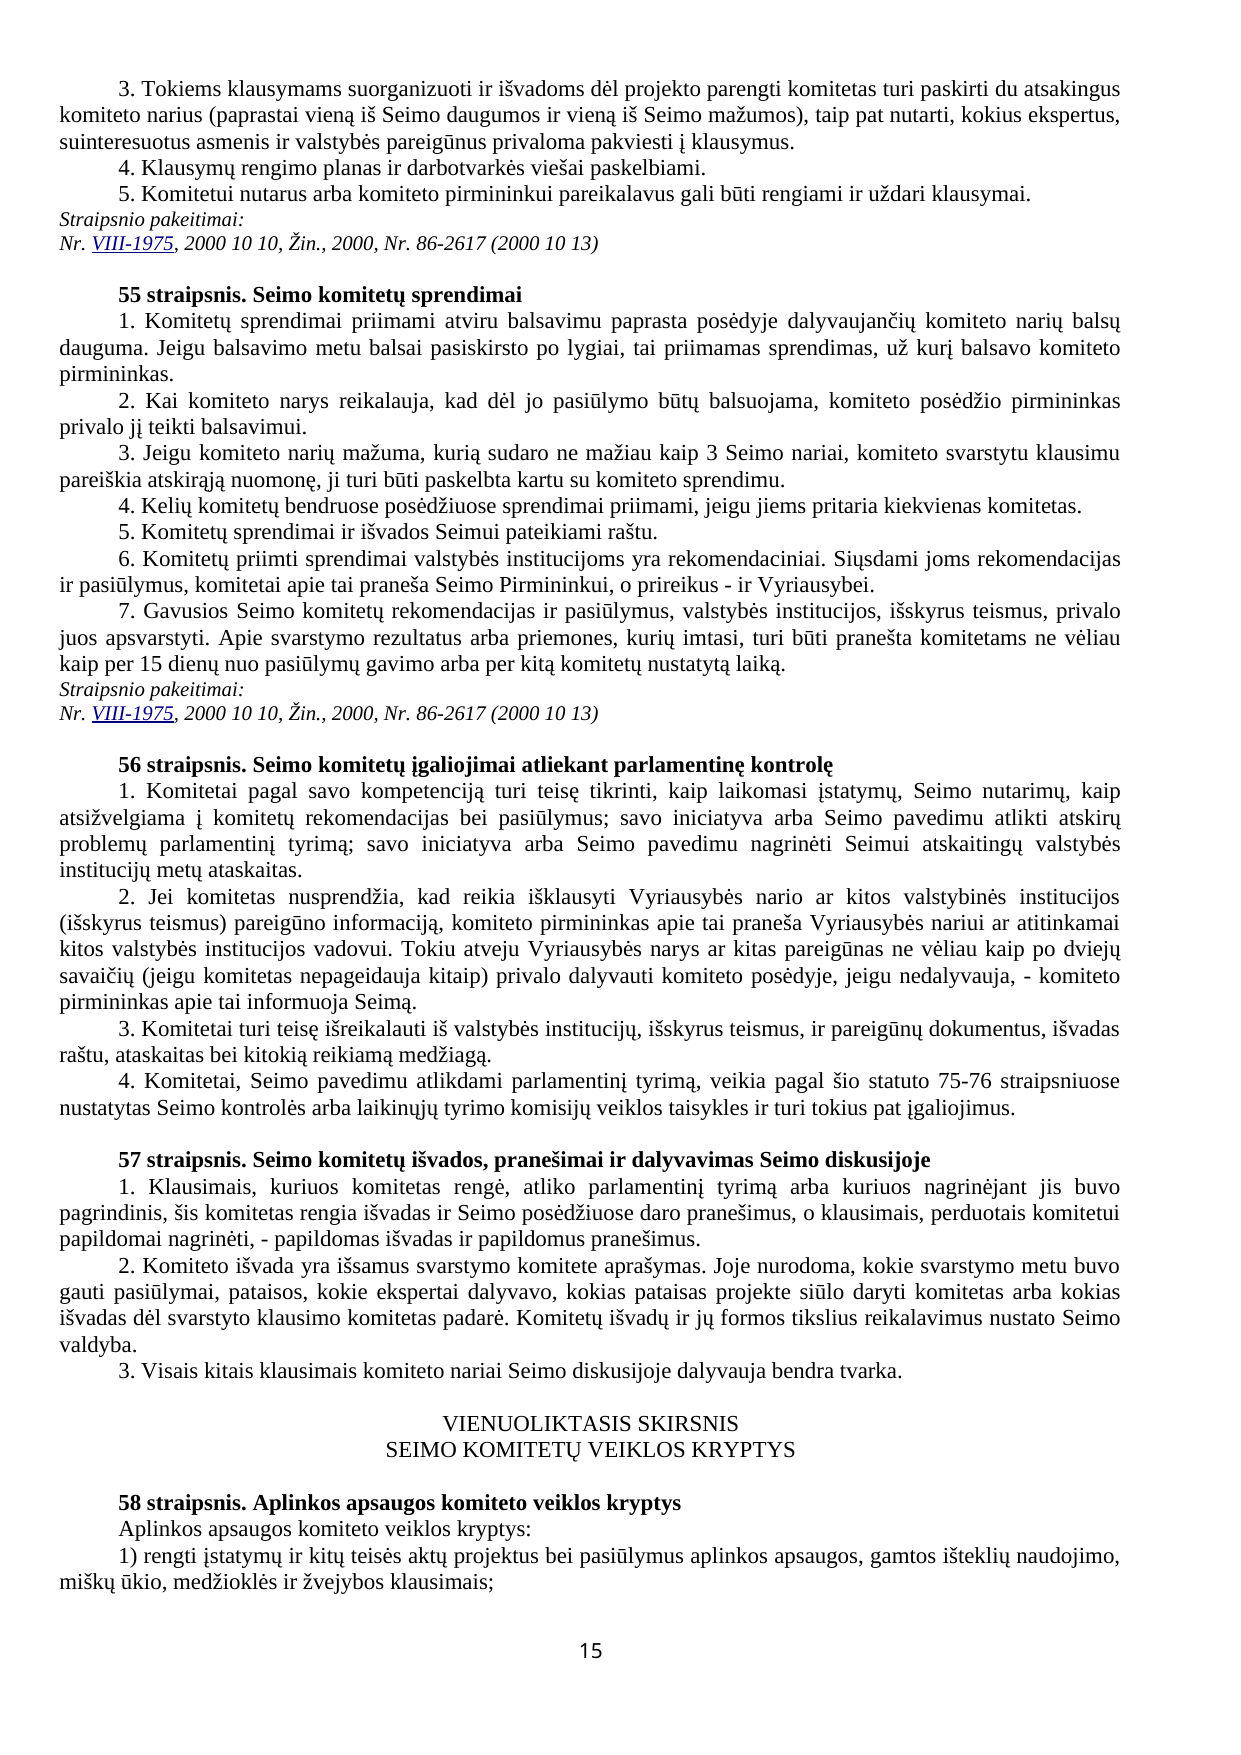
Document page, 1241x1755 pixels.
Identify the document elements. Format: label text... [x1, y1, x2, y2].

text 55 straipsnis. Seimo komitetų sprendimai [59, 281, 1122, 308]
text 4. Komitetai, Seimo pavedimu atlikdami parlamentinį tyrimą, veikia pagal šio statuto 75-76 straipsniuose nustatytas Seimo kontrolės arba laikinųjų tyrimo komisijų veiklos taisykles ir turi tokius pat įgaliojimus. [59, 1067, 1122, 1120]
text 1. Klausimais, kuriuos komitetas rengė, atliko parlamentinį tyrimą arba kuriuos nagrinėjant jis buvo pagrindinis, šis komitetas rengia išvadas ir Seimo posėdžiuose daro pranešimus, o klausimais, perduotais komitetui papildomai nagrinėti, - papildomas išvadas ir papildomus pranešimus. [59, 1173, 1122, 1252]
text 1. Komitetai pagal savo kompetenciją turi teisę tikrinti, kaip laikomasi įstatymų, Seimo nutarimų, kaip atsižvelgiama į komitetų rekomendacijas bei pasiūlymus; savo iniciatyva arba Seimo pavedimu atlikti atskirų problemų parlamentinį tyrimą; savo iniciatyva arba Seimo pavedimu nagrinėti Seimui atskaitingų valstybės institucijų metų ataskaitas. [59, 777, 1122, 883]
text 58 straipsnis. Aplinkos apsaugos komiteto veiklos kryptys [59, 1489, 1122, 1515]
text 3. Visais kitais klausimais komiteto nariai Seimo diskusijoje dalyvauja bendra tvarka. [59, 1357, 1122, 1383]
text Straipsnio pakeitimai: [59, 207, 1122, 231]
text 2. Kai komiteto narys reikalauja, kad dėl jo pasiūlymo būtų balsuojama, komiteto posėdžio pirmininkas privalo jį teikti balsavimui. [59, 387, 1122, 439]
text SEIMO KOMITETŲ VEIKLOS KRYPTYS [59, 1436, 1122, 1463]
text 3. Komitetai turi teisę išreikalauti iš valstybės institucijų, išskyrus teismus, ir pareigūnų dokumentus, išvadas raštu, ataskaitas bei kitokią reikiamą medžiagą. [59, 1014, 1122, 1067]
text Straipsnio pakeitimai: [59, 677, 1122, 701]
text 3. Tokiems klausymams suorganizuoti ir išvadoms dėl projekto parengti komitetas turi paskirti du atsakingus komiteto narius (paprastai vieną iš Seimo daugumos ir vieną iš Seimo mažumos), taip pat nutarti, kokius ekspertus, suinteresuotus asmenis ir valstybės pareigūnus privaloma pakviesti į klausymus. [59, 75, 1122, 154]
text 1) rengti įstatymų ir kitų teisės aktų projektus bei pasiūlymus aplinkos apsaugos, gamtos išteklių naudojimo, miškų ūkio, medžioklės ir žvejybos klausimais; [59, 1542, 1122, 1594]
text 2. Komiteto išvada yra išsamus svarstymo komitete aprašymas. Joje nurodoma, kokie svarstymo metu buvo gauti pasiūlymai, pataisos, kokie ekspertai dalyvavo, kokias pataisas projekte siūlo daryti komitetas arba kokias išvadas dėl svarstyto klausimo komitetas padarė. Komitetų išvadų ir jų formos tikslius reikalavimus nustato Seimo valdyba. [59, 1252, 1122, 1357]
text Nr. VIII-1975, 2000 10 10, Žin., 2000, Nr. 86-2617 (2000 10 13) [59, 701, 1122, 725]
text 1. Komitetų sprendimai priimami atviru balsavimu paprasta posėdyje dalyvaujančių komiteto narių balsų dauguma. Jeigu balsavimo metu balsai pasiskirsto po lygiai, tai priimamas sprendimas, už kurį balsavo komiteto pirmininkas. [59, 308, 1122, 387]
text 4. Klausymų rengimo planas ir darbotvarkės viešai paskelbiami. [59, 154, 1122, 180]
text 3. Jeigu komiteto narių mažuma, kurią sudaro ne mažiau kaip 3 Seimo nariai, komiteto svarstytu klausimu pareiškia atskirąją nuomonę, ji turi būti paskelbta kartu su komiteto sprendimu. [59, 439, 1122, 492]
text 6. Komitetų priimti sprendimai valstybės institucijoms yra rekomendaciniai. Siųsdami joms rekomendacijas ir pasiūlymus, komitetai apie tai praneša Seimo Pirmininkui, o prireikus - ir Vyriausybei. [59, 545, 1122, 597]
text 4. Kelių komitetų bendruose posėdžiuose sprendimai priimami, jeigu jiems pritaria kiekvienas komitetas. [59, 492, 1122, 518]
text Nr. VIII-1975, 2000 10 10, Žin., 2000, Nr. 86-2617 (2000 10 13) [59, 231, 1122, 255]
text VIENUOLIKTASIS SKIRSNIS [59, 1410, 1122, 1436]
text 7. Gavusios Seimo komitetų rekomendacijas ir pasiūlymus, valstybės institucijos, išskyrus teismus, privalo juos apsvarstyti. Apie svarstymo rezultatus arba priemones, kurių imtasi, turi būti pranešta komitetams ne vėliau kaip per 15 dienų nuo pasiūlymų gavimo arba per kitą komitetų nustatytą laiką. [59, 597, 1122, 677]
text 5. Komitetui nutarus arba komiteto pirmininkui pareikalavus gali būti rengiami ir uždari klausymai. [59, 180, 1122, 207]
text 56 straipsnis. Seimo komitetų įgaliojimai atliekant parlamentinę kontrolę [59, 751, 1122, 777]
text Aplinkos apsaugos komiteto veiklos kryptys: [59, 1515, 1122, 1542]
text 57 straipsnis. Seimo komitetų išvados, pranešimai ir dalyvavimas Seimo diskusijoje [118, 1146, 1122, 1173]
text 5. Komitetų sprendimai ir išvados Seimui pateikiami raštu. [59, 518, 1122, 545]
text 2. Jei komitetas nusprendžia, kad reikia išklausyti Vyriausybės nario ar kitos valstybinės institucijos (išskyrus teismus) pareigūno informaciją, komiteto pirmininkas apie tai praneša Vyriausybės nariui ar atitinkamai kitos valstybės institucijos vadovui. Tokiu atveju Vyriausybės narys ar kitas pareigūnas ne vėliau kaip po dviejų savaičių (jeigu komitetas nepageidauja kitaip) privalo dalyvauti komiteto posėdyje, jeigu nedalyvauja, - komiteto pirmininkas apie tai informuoja Seimą. [59, 883, 1122, 1014]
